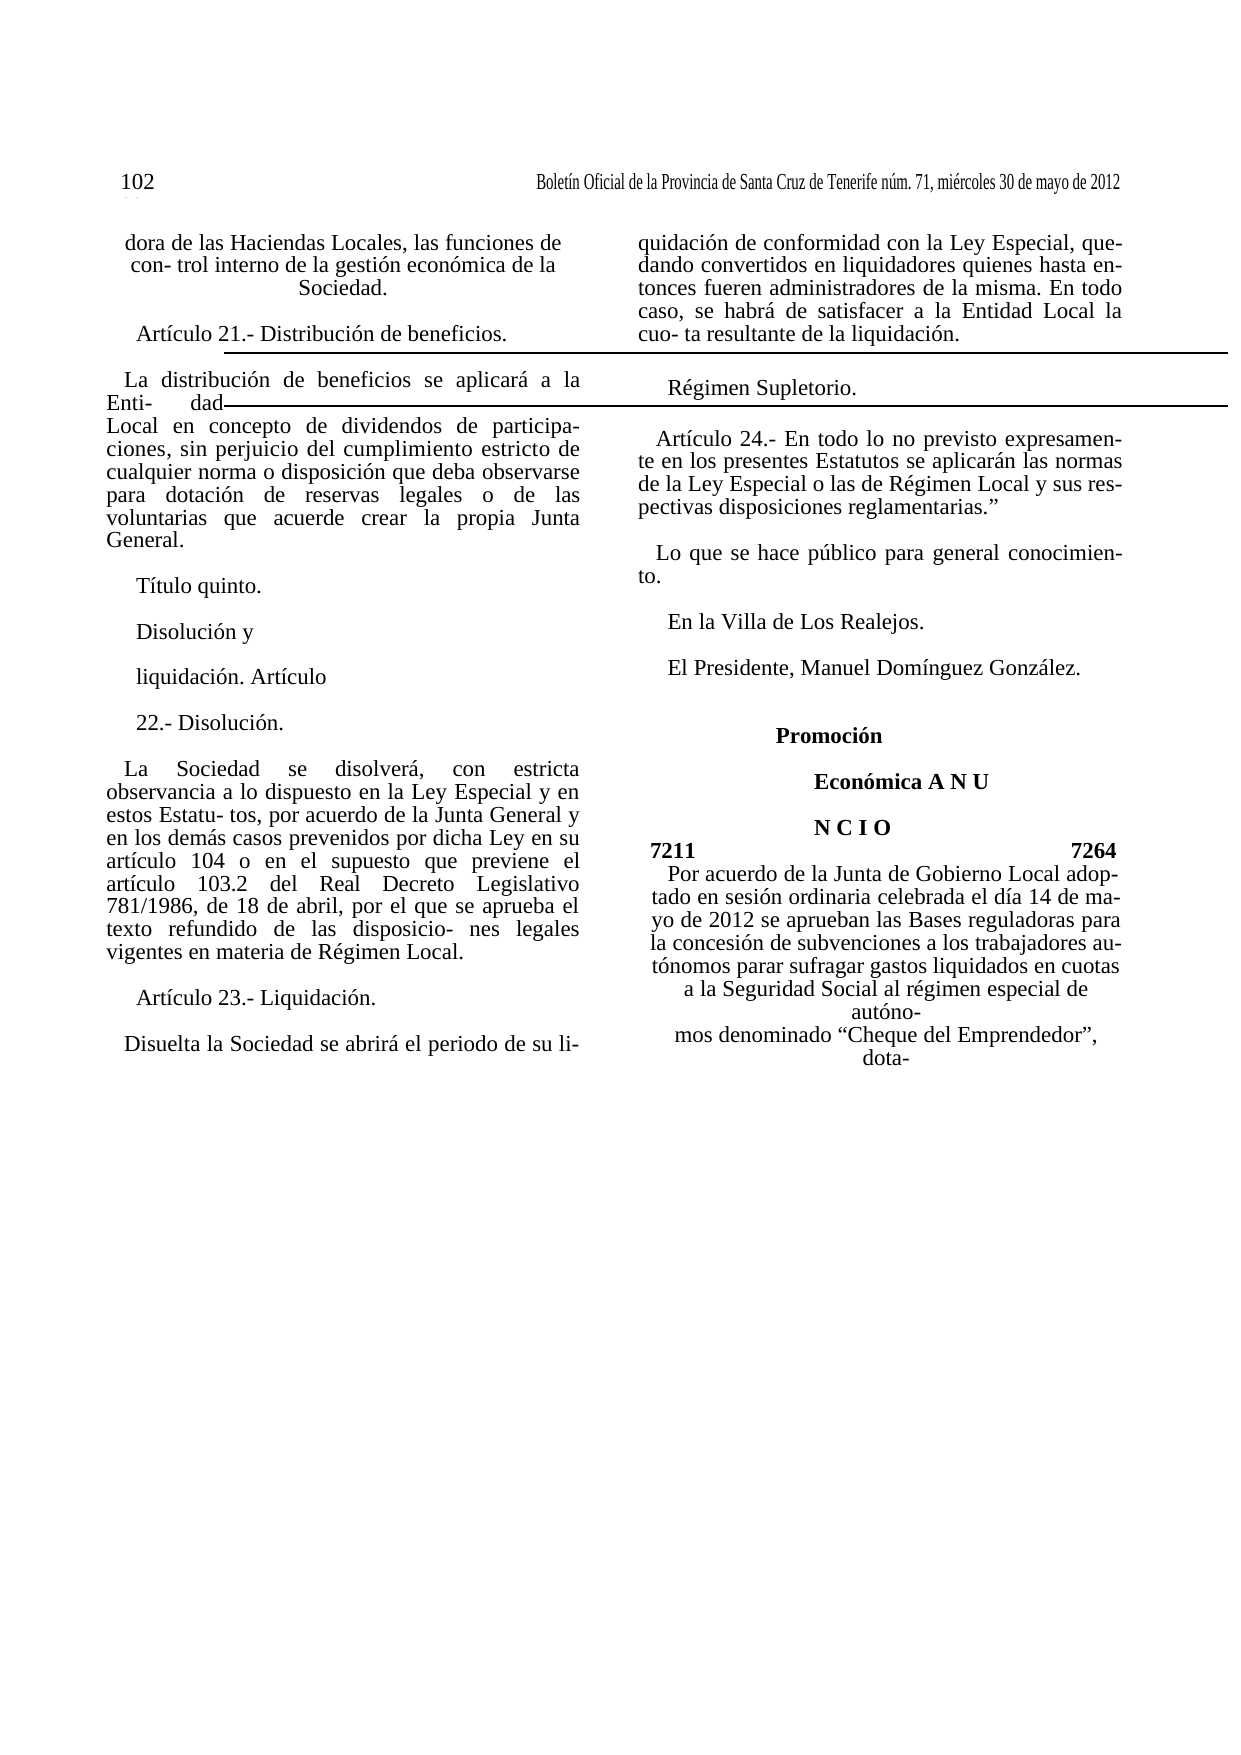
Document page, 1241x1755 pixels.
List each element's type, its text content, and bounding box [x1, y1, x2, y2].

text Título quinto. Disolución y liquidación. Artículo 22.- Disolución. [136, 572, 357, 735]
text tónomos parar sufragar gastos liquidados en cuotas [638, 955, 1134, 978]
text Régimen Supletorio. [667, 373, 1134, 400]
text a la Seguridad Social al régimen especial de autóno- [650, 978, 1122, 1024]
subtitle Promoción Económica A N U N C I O [776, 703, 996, 841]
text la concesión de subvenciones a los trabajadores au- [638, 932, 1134, 955]
text tado en sesión ordinaria celebrada el día 14 de ma- [638, 886, 1134, 909]
text Artículo 24.- En todo lo no previsto expresamen- te en los presentes Estatutos se aplicarán las normas de la Ley Especial o las de Régimen Local y sus res- pectivas disposiciones reglamentarias.” [638, 428, 1122, 519]
text El Presidente, Manuel Domínguez González. [667, 654, 1134, 680]
text Por acuerdo de la Junta de Gobierno Local adop- [667, 863, 1134, 886]
text Artículo 21.- Distribución de beneficios. [136, 320, 591, 347]
text En la Villa de Los Realejos. [667, 608, 1134, 634]
text Disuelta la Sociedad se abrirá el periodo de su li- [106, 1033, 580, 1056]
text quidación de conformidad con la Ley Especial, que- dando convertidos en liquidadores quienes hasta en- tonces fueren administradores de la misma. En todo caso, se habrá de satisfacer a la Entidad Local la cuo- ta resultante de la liquidación. [638, 232, 1122, 346]
text yo de 2012 se aprueban las Bases reguladoras para [638, 909, 1134, 932]
text dora de las Haciendas Locales, las funciones de con- trol interno de la gestión económica de la Sociedad. [106, 232, 580, 300]
text La distribución de beneficios se aplicará a la Enti- dad Local en concepto de dividendos de participa- ciones, sin perjuicio del cumplimiento estricto de cualquier norma o disposición que deba observarse para dotación de reservas legales o de las voluntarias que acuerde crear la propia Junta General. [106, 369, 580, 552]
text mos denominado “Cheque del Emprendedor”, dota- [650, 1024, 1122, 1070]
text 7211 7264 [638, 841, 1128, 863]
text Lo que se hace público para general conocimien- to. [638, 542, 1122, 588]
text Artículo 23.- Liquidación. [136, 984, 591, 1011]
text La Sociedad se disolverá, con estricta observancia a lo dispuesto en la Ley Especial y en estos Estatu- tos, por acuerdo de la Junta General y en los demás casos prevenidos por dicha Ley en su artículo 104 o en el supuesto que previene el artículo 103.2 del Real Decreto Legislativo 781/1986, de 18 de abril, por el que se aprueba el texto refundido de las disposicio- nes legales vigentes en materia de Régimen Local. [106, 758, 580, 964]
